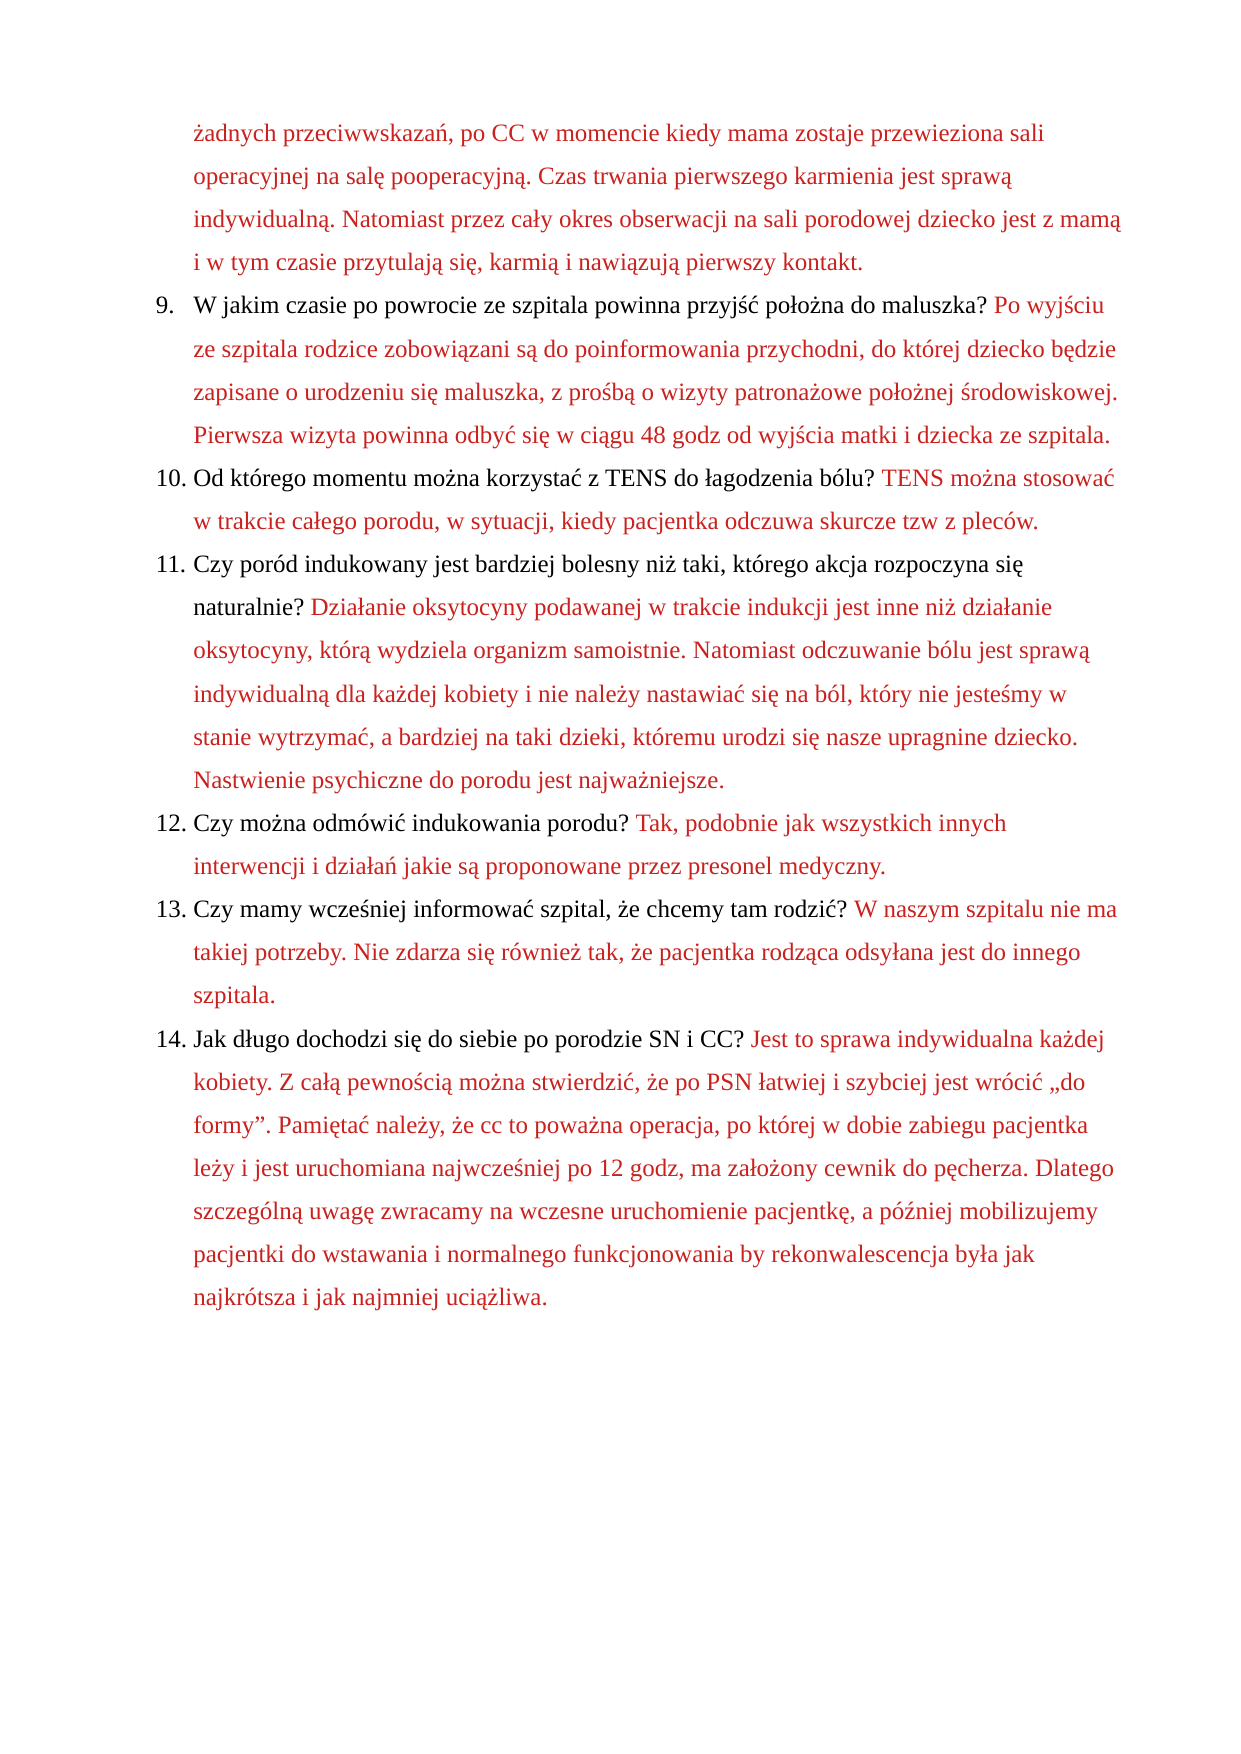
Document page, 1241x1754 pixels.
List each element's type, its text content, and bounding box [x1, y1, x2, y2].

list żadnych przeciwwskazań, po CC w momencie kiedy mama zostaje przewieziona sali operacyjnej na salę pooperacyjną. Czas trwania pierwszego karmienia jest sprawą indywidualną. Natomiast przez cały okres obserwacji na sali porodowej dziecko jest z mamą i w tym czasie przytulają się, karmią i nawiązują pierwszy kontakt. [156, 118, 1122, 276]
list Czy można odmówić indukowania porodu? Tak, podobnie jak wszystkich innych interwencji i działań jakie są proponowane przez presonel medyczny. [156, 808, 1122, 880]
list Od którego momentu można korzystać z TENS do łagodzenia bólu? TENS można stosować w trakcie całego porodu, w sytuacji, kiedy pacjentka odczuwa skurcze tzw z pleców. [156, 463, 1122, 535]
list Czy mamy wcześniej informować szpital, że chcemy tam rodzić? W naszym szpitalu nie ma takiej potrzeby. Nie zdarza się również tak, że pacjentka rodząca odsyłana jest do innego szpitala. [156, 894, 1122, 1009]
list Czy poród indukowany jest bardziej bolesny niż taki, którego akcja rozpoczyna się naturalnie? Działanie oksytocyny podawanej w trakcie indukcji jest inne niż działanie oksytocyny, którą wydziela organizm samoistnie. Natomiast odczuwanie bólu jest sprawą indywidualną dla każdej kobiety i nie należy nastawiać się na ból, który nie jesteśmy w stanie wytrzymać, a bardziej na taki dzieki, któremu urodzi się nasze upragnine dziecko. Nastwienie psychiczne do porodu jest najważniejsze. [156, 549, 1122, 794]
list W jakim czasie po powrocie ze szpitala powinna przyjść położna do maluszka? Po wyjściu ze szpitala rodzice zobowiązani są do poinformowania przychodni, do której dziecko będzie zapisane o urodzeniu się maluszka, z prośbą o wizyty patronażowe położnej środowiskowej. Pierwsza wizyta powinna odbyć się w ciągu 48 godz od wyjścia matki i dziecka ze szpitala. [156, 291, 1122, 449]
list Jak długo dochodzi się do siebie po porodzie SN i CC? Jest to sprawa indywidualna każdej kobiety. Z całą pewnością można stwierdzić, że po PSN łatwiej i szybciej jest wrócić „do formy”. Pamiętać należy, że cc to poważna operacja, po której w dobie zabiegu pacjentka leży i jest uruchomiana najwcześniej po 12 godz, ma założony cewnik do pęcherza. Dlatego szczególną uwagę zwracamy na wczesne uruchomienie pacjentkę, a później mobilizujemy pacjentki do wstawania i normalnego funkcjonowania by rekonwalescencja była jak najkrótsza i jak najmniej uciążliwa. [156, 1024, 1122, 1311]
